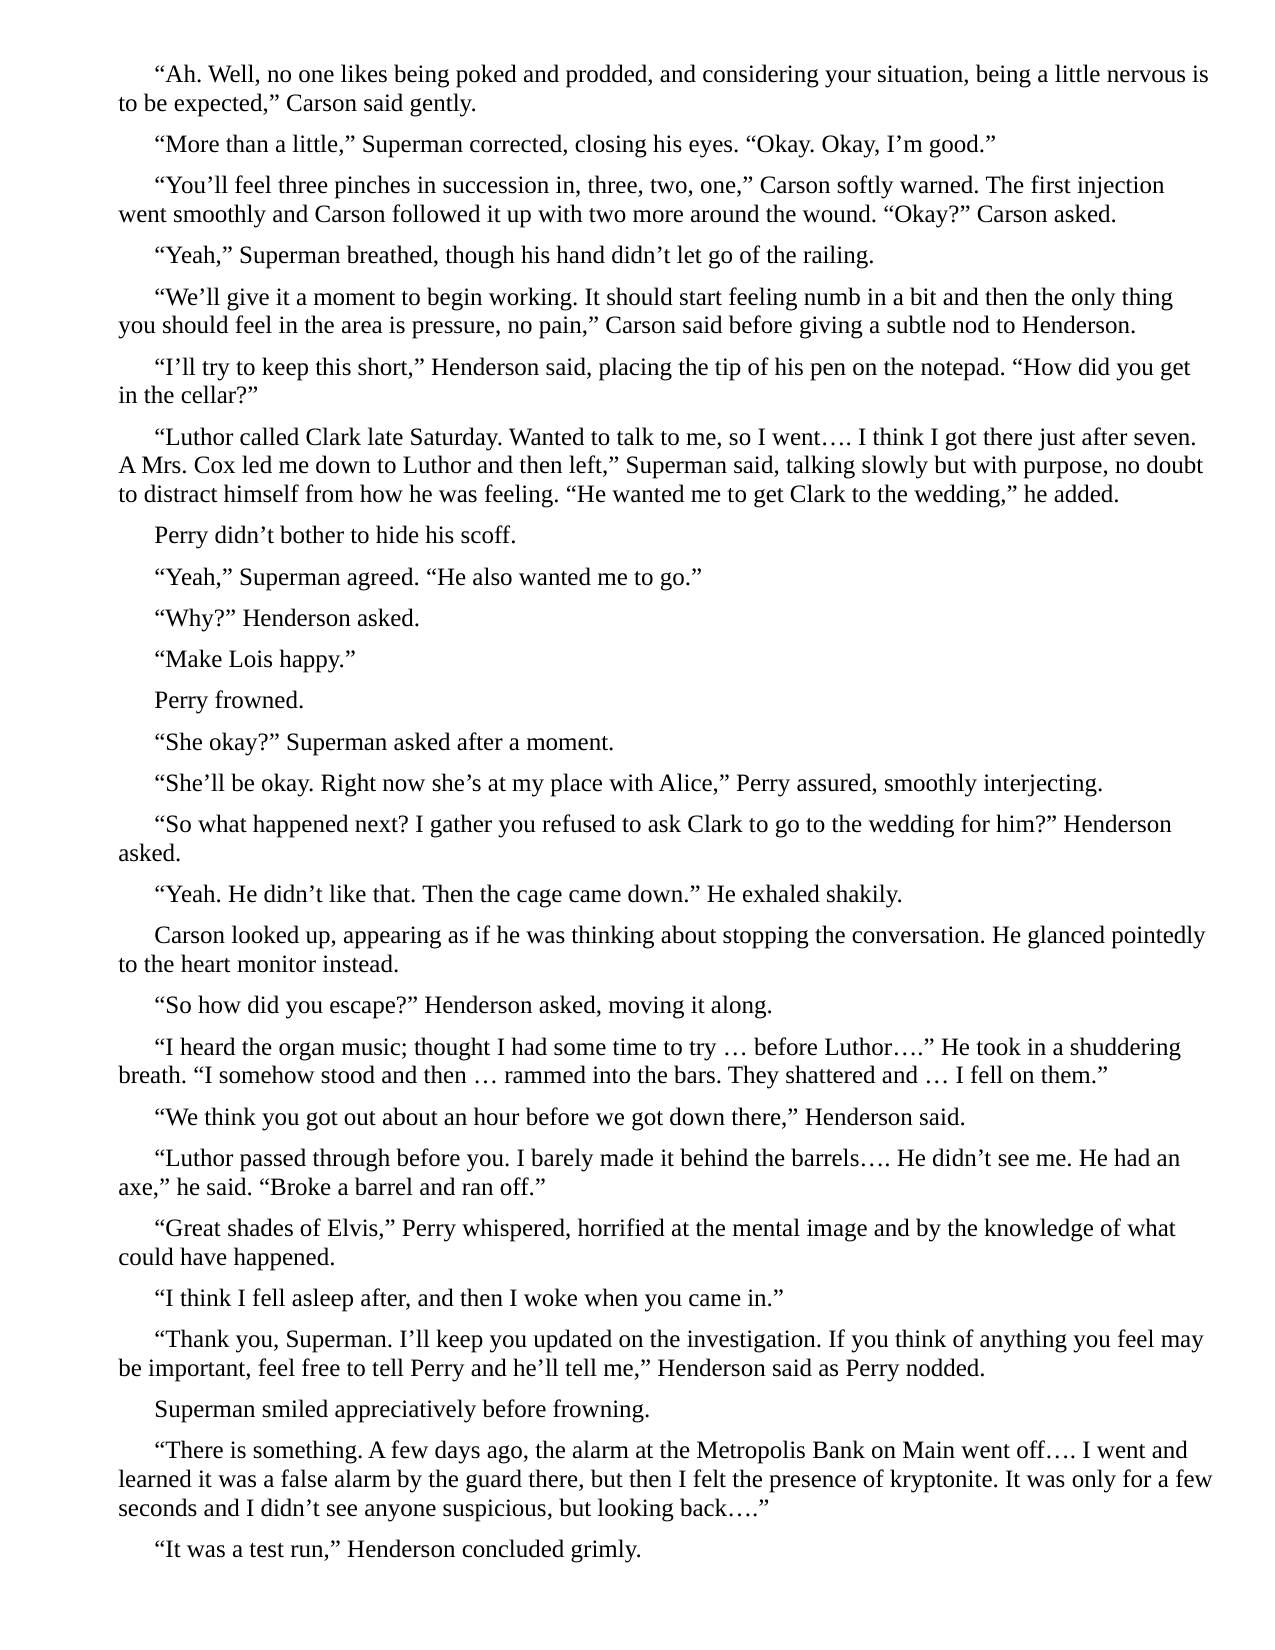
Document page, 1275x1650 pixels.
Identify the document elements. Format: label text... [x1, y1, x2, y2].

text “Yeah. He didn’t like that. Then the cage came down.” He exhaled shakily. [118, 879, 1216, 908]
text “I heard the organ music; thought I had some time to try … before Luthor….” He took in a shuddering breath. “I somehow stood and then … rammed into the bars. They shattered and … I fell on them.” [118, 1032, 1216, 1089]
text “She’ll be okay. Right now she’s at my place with Alice,” Perry assured, smoothly interjecting. [118, 768, 1216, 797]
text “Luthor passed through before you. I barely made it behind the barrels…. He didn’t see me. He had an axe,” he said. “Broke a barrel and ran off.” [118, 1143, 1216, 1200]
text “We think you got out about an hour before we got down there,” Henderson said. [118, 1102, 1216, 1130]
text “Luthor called Clark late Saturday. Wanted to talk to me, so I went…. I think I got there just after seven. A Mrs. Cox led me down to Luthor and then left,” Superman said, talking slowly but with purpose, no doubt to distract himself from how he was feeling. “He wanted me to get Clark to the wedding,” he added. [118, 422, 1216, 508]
text “Thank you, Superman. I’ll keep you updated on the investigation. If you think of anything you feel may be important, feel free to tell Perry and he’ll tell me,” Henderson said as Perry nodded. [118, 1324, 1216, 1382]
text “We’ll give it a moment to begin working. It should start feeling numb in a bit and then the only thing you should feel in the area is pressure, no pain,” Carson said before giving a subtle nod to Henderson. [118, 282, 1216, 339]
text “So how did you escape?” Henderson asked, moving it along. [118, 990, 1216, 1019]
text “It was a test run,” Henderson concluded grimly. [118, 1534, 1216, 1563]
text Perry didn’t bother to hide his scoff. [118, 520, 1216, 549]
text “So what happened next? I gather you refused to ask Clark to go to the wedding for him?” Henderson asked. [118, 809, 1216, 867]
text Perry frowned. [118, 685, 1216, 714]
text “She okay?” Superman asked after a moment. [118, 727, 1216, 755]
text “More than a little,” Superman corrected, closing his eyes. “Okay. Okay, I’m good.” [118, 129, 1216, 158]
text “Great shades of Elvis,” Perry whispered, horrified at the mental image and by the knowledge of what could have happened. [118, 1213, 1216, 1270]
text “I think I fell asleep after, and then I woke when you came in.” [118, 1283, 1216, 1312]
text Carson looked up, appearing as if he was thinking about stopping the conversation. He glanced pointedly to the heart monitor instead. [118, 920, 1216, 978]
text “You’ll feel three pinches in succession in, three, two, one,” Carson softly warned. The first injection went smoothly and Carson followed it up with two more around the wound. “Okay?” Carson asked. [118, 170, 1216, 228]
text “Make Lois happy.” [118, 644, 1216, 673]
text Superman smiled appreciatively before frowning. [118, 1394, 1216, 1423]
text “Ah. Well, no one likes being poked and prodded, and considering your situation, being a little nervous is to be expected,” Carson said gently. [118, 59, 1216, 117]
text “Why?” Henderson asked. [118, 603, 1216, 632]
text “Yeah,” Superman agreed. “He also wanted me to go.” [118, 562, 1216, 590]
text “There is something. A few days ago, the alarm at the Metropolis Bank on Main went off…. I went and learned it was a false alarm by the guard there, but then I felt the presence of kryptonite. It was only for a few seconds and I didn’t see anyone suspicious, but looking back….” [118, 1435, 1216, 1522]
text “Yeah,” Superman breathed, though his hand didn’t let go of the railing. [118, 240, 1216, 269]
text “I’ll try to keep this short,” Henderson said, placing the tip of his pen on the notepad. “How did you get in the cellar?” [118, 352, 1216, 409]
